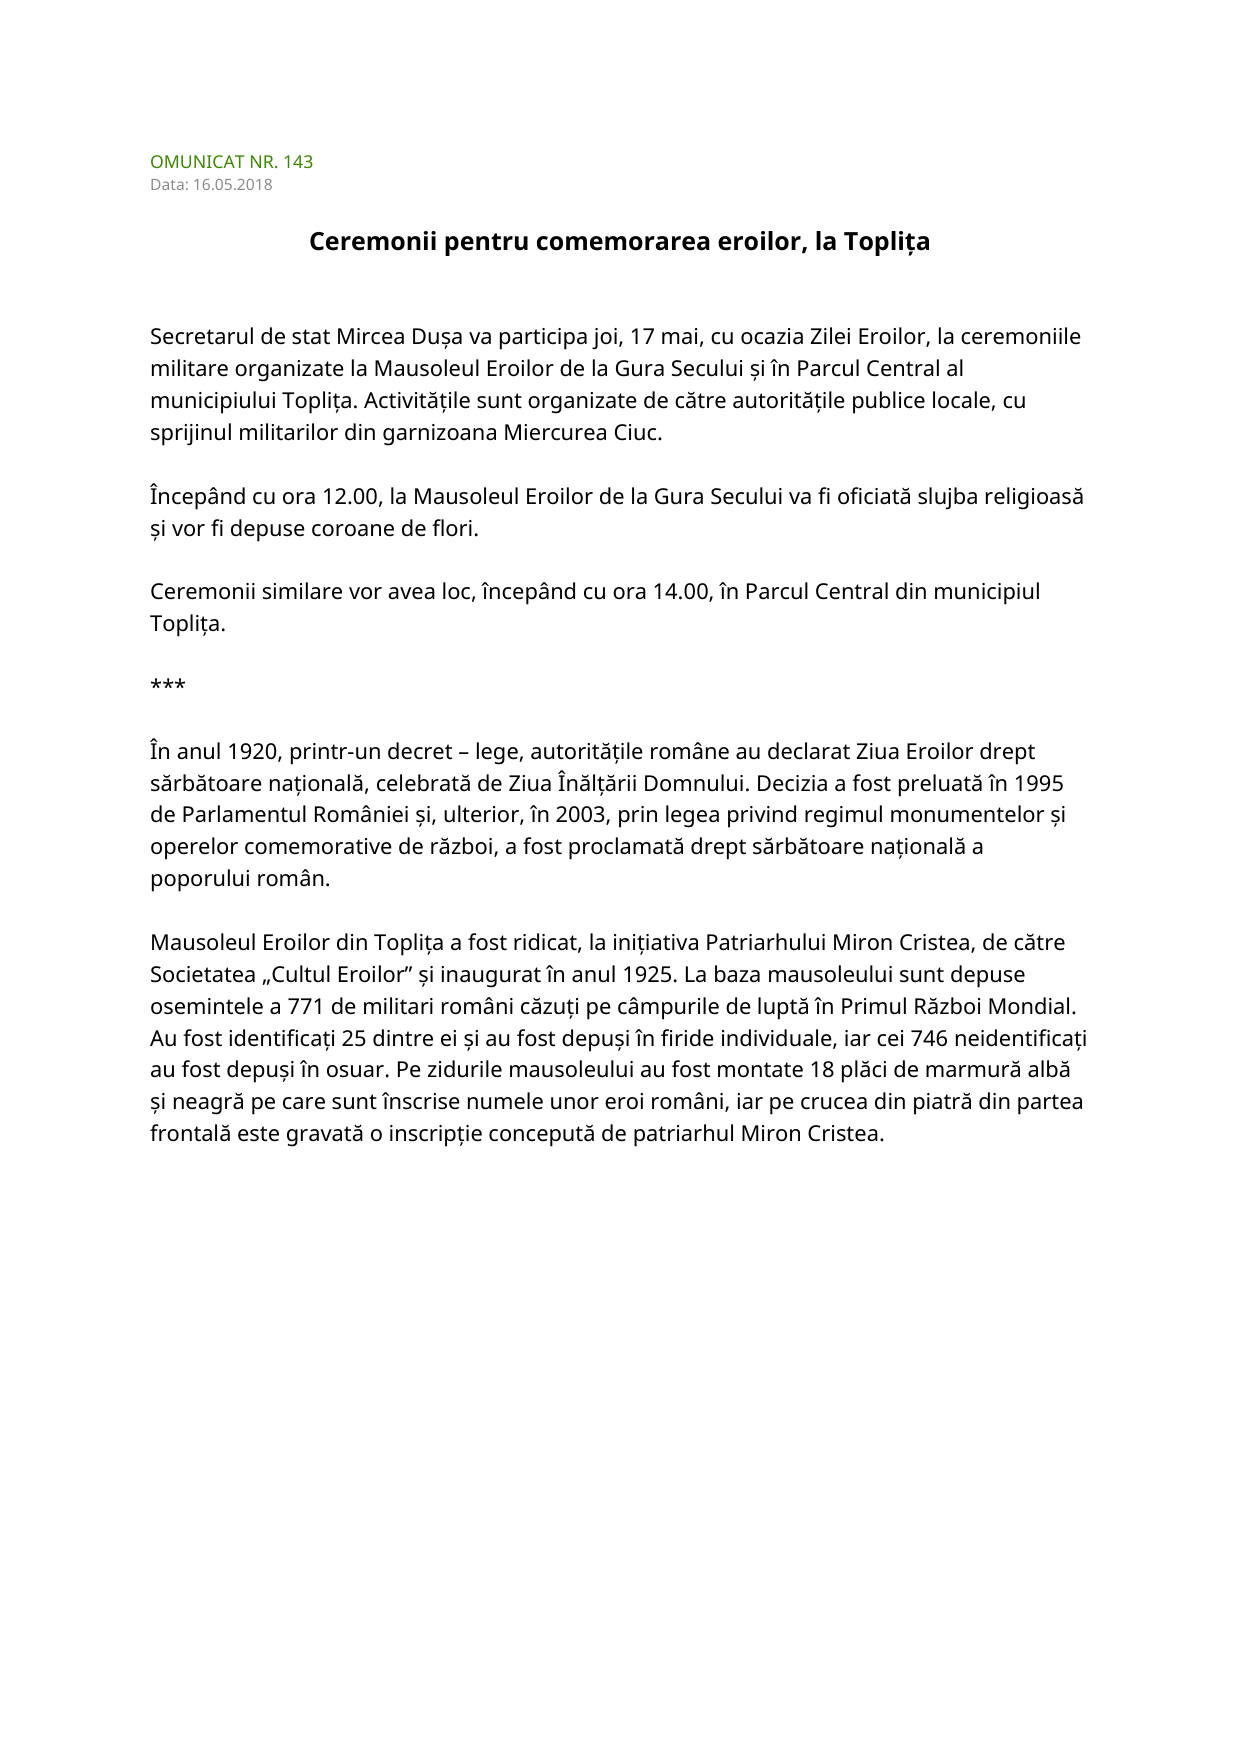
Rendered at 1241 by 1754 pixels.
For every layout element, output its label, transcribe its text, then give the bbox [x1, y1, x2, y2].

text Secretarul de stat Mircea Duşa va participa joi, 17 mai, cu ocazia Zilei Eroilor, la ceremoniile militare organizate la Mausoleul Eroilor de la Gura Secului şi în Parcul Central al municipiului Topliţa. Activitățile sunt organizate de către autorităţile publice locale, cu sprijinul militarilor din garnizoana Miercurea Ciuc. Începând cu ora 12.00, la Mausoleul Eroilor de la Gura Secului va fi oficiată slujba religioasă și vor fi depuse coroane de flori. Ceremonii similare vor avea loc, începând cu ora 14.00, în Parcul Central din municipiul Topliţa. *** În anul 1920, printr-un decret – lege, autorităţile române au declarat Ziua Eroilor drept sărbătoare naţională, celebrată de Ziua Înălţării Domnului. Decizia a fost preluată în 1995 de Parlamentul României şi, ulterior, în 2003, prin legea privind regimul monumentelor şi operelor comemorative de război, a fost proclamată drept sărbătoare naţională a poporului român. Mausoleul Eroilor din Topliţa a fost ridicat, la iniţiativa Patriarhului Miron Cristea, de către Societatea „Cultul Eroilor” şi inaugurat în anul 1925. La baza mausoleului sunt depuse osemintele a 771 de militari români căzuţi pe câmpurile de luptă în Primul Război Mondial. Au fost identificaţi 25 dintre ei şi au fost depuşi în firide individuale, iar cei 746 neidentificaţi au fost depuşi în osuar. Pe zidurile mausoleului au fost montate 18 plăci de marmură albă şi neagră pe care sunt înscrise numele unor eroi români, iar pe crucea din piatră din partea frontală este gravată o inscripţie concepută de patriarhul Miron Cristea. [150, 257, 1090, 1148]
text Ceremonii pentru comemorarea eroilor, la Toplița [150, 223, 1090, 257]
text OMUNICAT NR. 143 Data: 16.05.2018 [150, 150, 1090, 223]
